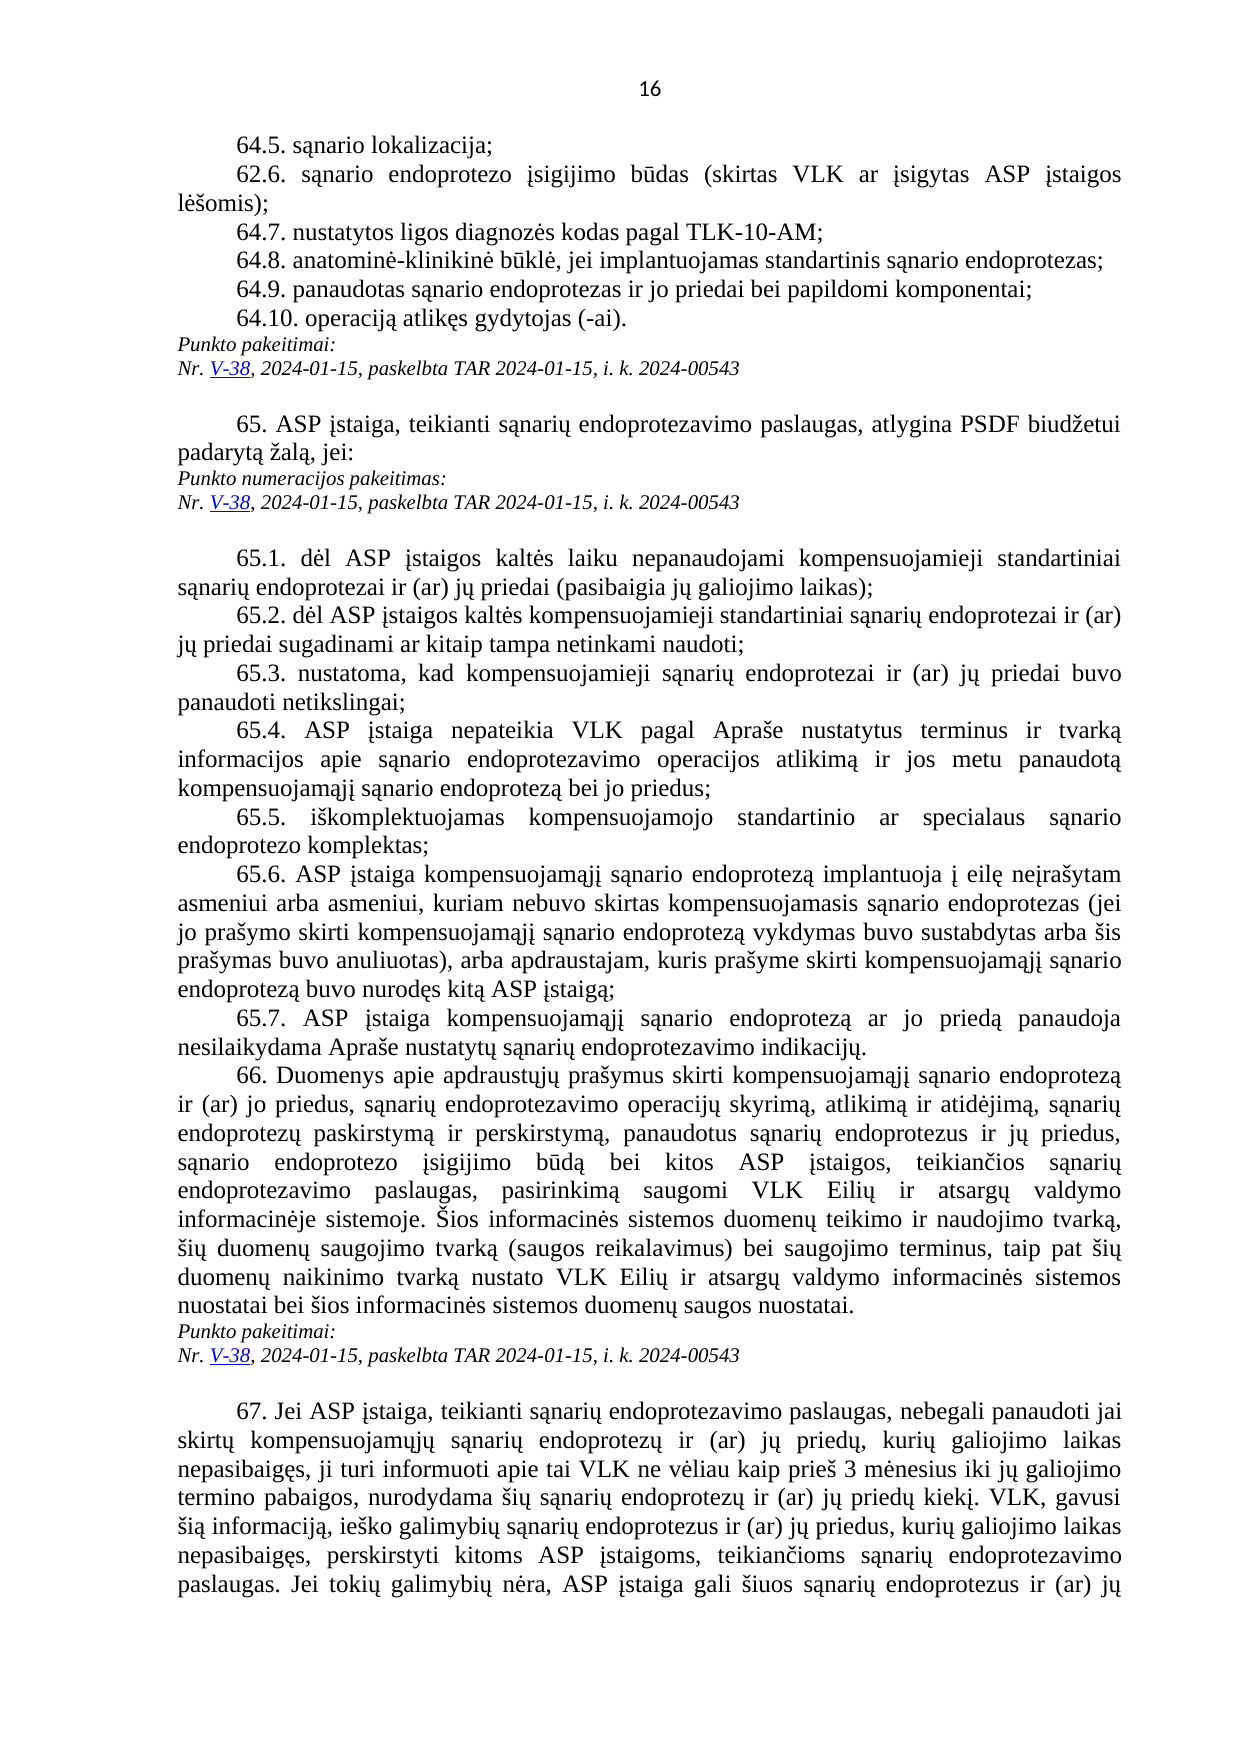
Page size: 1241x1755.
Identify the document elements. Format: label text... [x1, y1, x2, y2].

text 66. Duomenys apie apdraustųjų prašymus skirti kompensuojamąjį sąnario endoprotezą ir (ar) jo priedus, sąnarių endoprotezavimo operacijų skyrimą, atlikimą ir atidėjimą, sąnarių endoprotezų paskirstymą ir perskirstymą, panaudotus sąnarių endoprotezus ir jų priedus, sąnario endoprotezo įsigijimo būdą bei kitos ASP įstaigos, teikiančios sąnarių endoprotezavimo paslaugas, pasirinkimą saugomi VLK Eilių ir atsargų valdymo informacinėje sistemoje. Šios informacinės sistemos duomenų teikimo ir naudojimo tvarką, šių duomenų saugojimo tvarką (saugos reikalavimus) bei saugojimo terminus, taip pat šių duomenų naikinimo tvarką nustato VLK Eilių ir atsargų valdymo informacinės sistemos nuostatai bei šios informacinės sistemos duomenų saugos nuostatai. [177, 1061, 1122, 1319]
text Nr. V-38, 2024-01-15, paskelbta TAR 2024-01-15, i. k. 2024-00543 [177, 490, 1122, 514]
text 62.6. sąnario endoprotezo įsigijimo būdas (skirtas VLK ar įsigytas ASP įstaigos lėšomis); [177, 159, 1122, 217]
text 64.7. nustatytos ligos diagnozės kodas pagal TLK-10-AM; [177, 217, 1122, 246]
text 65.5. iškomplektuojamas kompensuojamojo standartinio ar specialaus sąnario endoprotezo komplektas; [177, 802, 1122, 859]
text 65.2. dėl ASP įstaigos kaltės kompensuojamieji standartiniai sąnarių endoprotezai ir (ar) jų priedai sugadinami ar kitaip tampa netinkami naudoti; [177, 601, 1122, 658]
text Nr. V-38, 2024-01-15, paskelbta TAR 2024-01-15, i. k. 2024-00543 [177, 1343, 1122, 1367]
text Punkto pakeitimai: [177, 1319, 1122, 1343]
text 65.3. nustatoma, kad kompensuojamieji sąnarių endoprotezai ir (ar) jų priedai buvo panaudoti netikslingai; [177, 658, 1122, 716]
text 65.6. ASP įstaiga kompensuojamąjį sąnario endoprotezą implantuoja į eilę neįrašytam asmeniui arba asmeniui, kuriam nebuvo skirtas kompensuojamasis sąnario endoprotezas (jei jo prašymo skirti kompensuojamąjį sąnario endoprotezą vykdymas buvo sustabdytas arba šis prašymas buvo anuliuotas), arba apdraustajam, kuris prašyme skirti kompensuojamąjį sąnario endoprotezą buvo nurodęs kitą ASP įstaigą; [177, 859, 1122, 1003]
text 64.9. panaudotas sąnario endoprotezas ir jo priedai bei papildomi komponentai; [177, 274, 1122, 303]
text 67. Jei ASP įstaiga, teikianti sąnarių endoprotezavimo paslaugas, nebegali panaudoti jai skirtų kompensuojamųjų sąnarių endoprotezų ir (ar) jų priedų, kurių galiojimo laikas nepasibaigęs, ji turi informuoti apie tai VLK ne vėliau kaip prieš 3 mėnesius iki jų galiojimo termino pabaigos, nurodydama šių sąnarių endoprotezų ir (ar) jų priedų kiekį. VLK, gavusi šią informaciją, ieško galimybių sąnarių endoprotezus ir (ar) jų priedus, kurių galiojimo laikas nepasibaigęs, perskirstyti kitoms ASP įstaigoms, teikiančioms sąnarių endoprotezavimo paslaugas. Jei tokių galimybių nėra, ASP įstaiga gali šiuos sąnarių endoprotezus ir (ar) jų [177, 1396, 1122, 1597]
text 65.7. ASP įstaiga kompensuojamąjį sąnario endoprotezą ar jo priedą panaudoja nesilaikydama Apraše nustatytų sąnarių endoprotezavimo indikacijų. [177, 1003, 1122, 1061]
text 64.8. anatominė-klinikinė būklė, jei implantuojamas standartinis sąnario endoprotezas; [177, 246, 1122, 274]
text Punkto pakeitimai: [177, 332, 1122, 356]
text 65.4. ASP įstaiga nepateikia VLK pagal Apraše nustatytus terminus ir tvarką informacijos apie sąnario endoprotezavimo operacijos atlikimą ir jos metu panaudotą kompensuojamąjį sąnario endoprotezą bei jo priedus; [177, 716, 1122, 802]
text 65.1. dėl ASP įstaigos kaltės laiku nepanaudojami kompensuojamieji standartiniai sąnarių endoprotezai ir (ar) jų priedai (pasibaigia jų galiojimo laikas); [177, 543, 1122, 601]
text 64.5. sąnario lokalizacija; [177, 131, 1122, 159]
text Nr. V-38, 2024-01-15, paskelbta TAR 2024-01-15, i. k. 2024-00543 [177, 356, 1122, 380]
text Punkto numeracijos pakeitimas: [177, 466, 1122, 490]
text 65. ASP įstaiga, teikianti sąnarių endoprotezavimo paslaugas, atlygina PSDF biudžetui padarytą žalą, jei: [177, 409, 1122, 466]
text 64.10. operaciją atlikęs gydytojas (-ai). [177, 303, 1122, 332]
